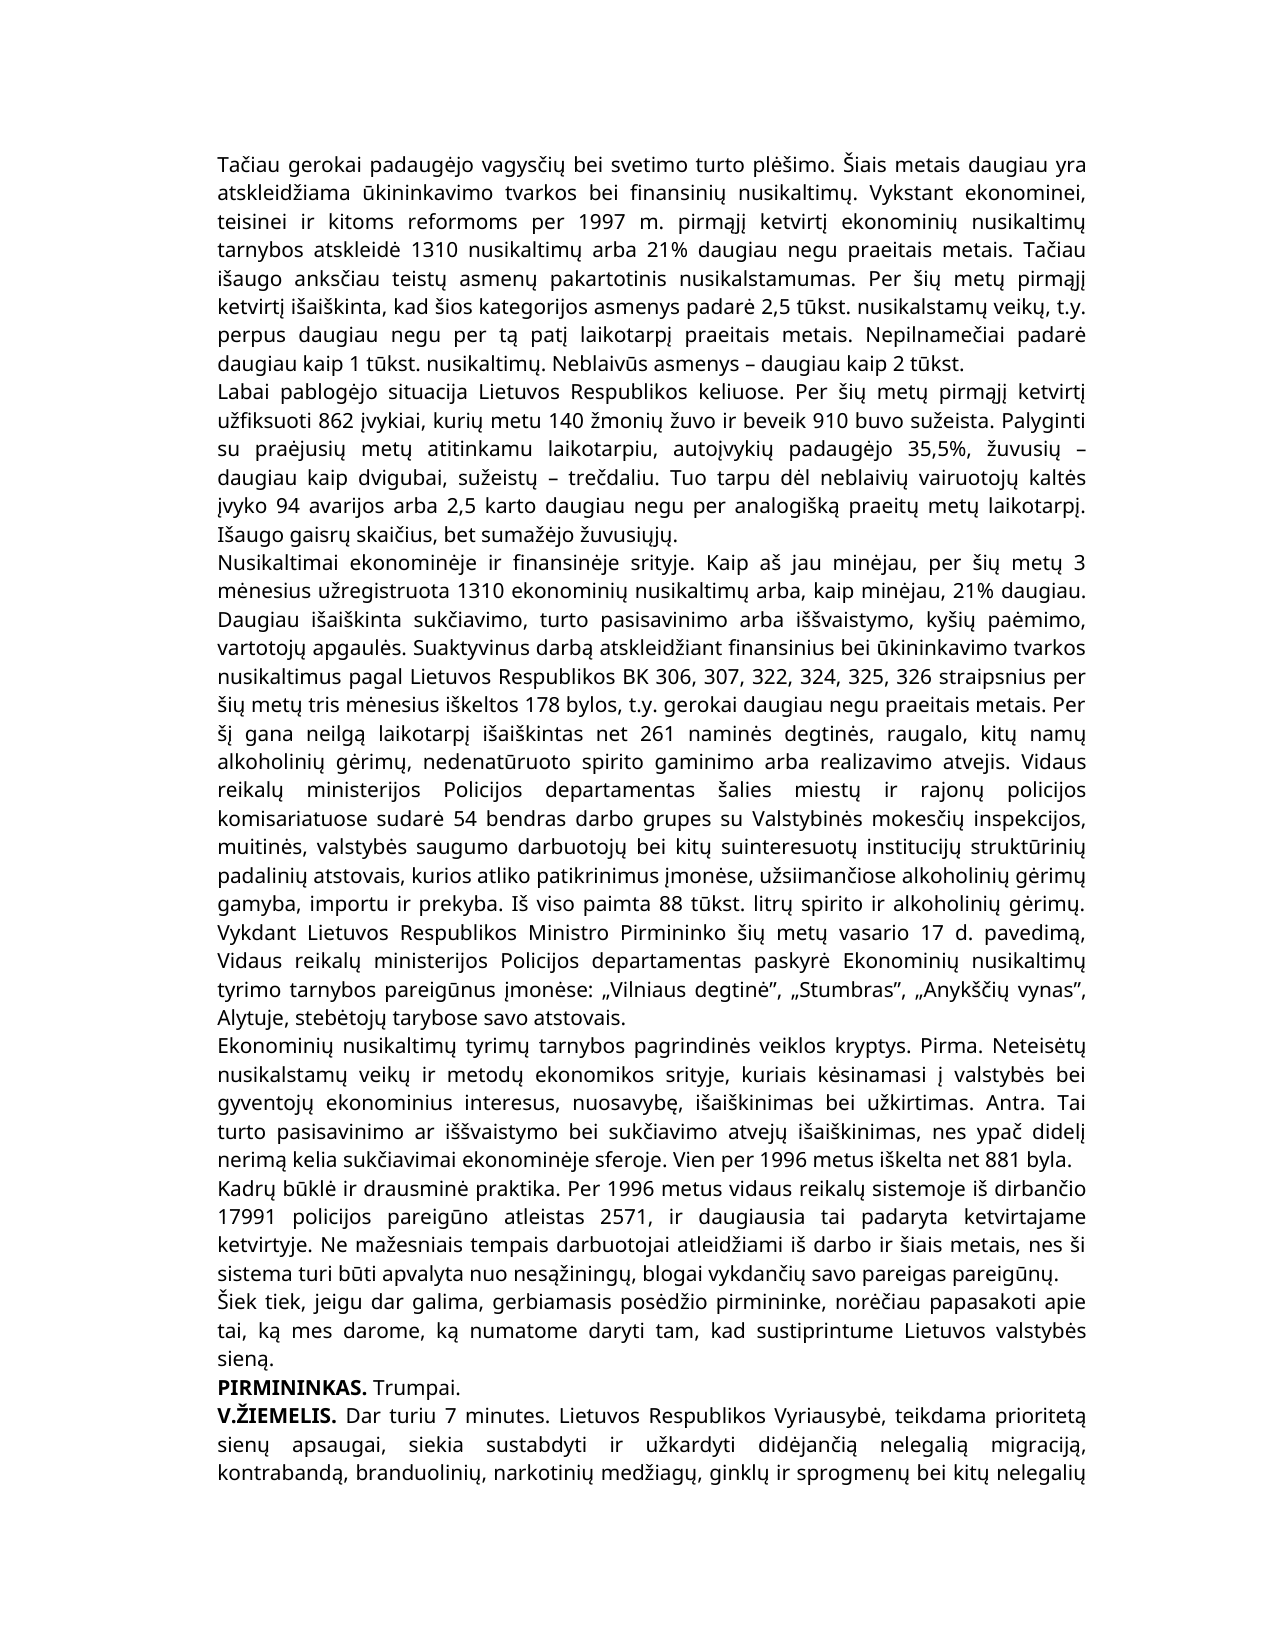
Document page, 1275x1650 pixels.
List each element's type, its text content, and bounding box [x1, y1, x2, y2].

text PIRMININKAS. Trumpai. [217, 1373, 1087, 1401]
text V.ŽIEMELIS. Dar turiu 7 minutes. Lietuvos Respublikos Vyriausybė, teikdama prioritetą sienų apsaugai, siekia sustabdyti ir užkardyti didėjančią nelegalią migraciją, kontrabandą, branduolinių, narkotinių medžiagų, ginklų ir sprogmenų bei kitų nelegalių [217, 1401, 1087, 1487]
text Kadrų būklė ir drausminė praktika. Per 1996 metus vidaus reikalų sistemoje iš dirbančio 17991 policijos pareigūno atleistas 2571, ir daugiausia tai padaryta ketvirtajame ketvirtyje. Ne mažesniais tempais darbuotojai atleidžiami iš darbo ir šiais metais, nes ši sistema turi būti apvalyta nuo nesąžiningų, blogai vykdančių savo pareigas pareigūnų. [217, 1174, 1087, 1287]
text Šiek tiek, jeigu dar galima, gerbiamasis posėdžio pirmininke, norėčiau papasakoti apie tai, ką mes darome, ką numatome daryti tam, kad sustiprintume Lietuvos valstybės sieną. [217, 1287, 1087, 1373]
text Labai pablogėjo situacija Lietuvos Respublikos keliuose. Per šių metų pirmąjį ketvirtį užfiksuoti 862 įvykiai, kurių metu 140 žmonių žuvo ir beveik 910 buvo sužeista. Palyginti su praėjusių metų atitinkamu laikotarpiu, autoįvykių padaugėjo 35,5%, žuvusių – daugiau kaip dvigubai, sužeistų – trečdaliu. Tuo tarpu dėl neblaivių vairuotojų kaltės įvyko 94 avarijos arba 2,5 karto daugiau negu per analogišką praeitų metų laikotarpį. Išaugo gaisrų skaičius, bet sumažėjo žuvusiųjų. [217, 377, 1087, 548]
text Nusikaltimai ekonominėje ir finansinėje srityje. Kaip aš jau minėjau, per šių metų 3 mėnesius užregistruota 1310 ekonominių nusikaltimų arba, kaip minėjau, 21% daugiau. Daugiau išaiškinta sukčiavimo, turto pasisavinimo arba iššvaistymo, kyšių paėmimo, vartotojų apgaulės. Suaktyvinus darbą atskleidžiant finansinius bei ūkininkavimo tvarkos nusikaltimus pagal Lietuvos Respublikos BK 306, 307, 322, 324, 325, 326 straipsnius per šių metų tris mėnesius iškeltos 178 bylos, t.y. gerokai daugiau negu praeitais metais. Per šį gana neilgą laikotarpį išaiškintas net 261 naminės degtinės, raugalo, kitų namų alkoholinių gėrimų, nedenatūruoto spirito gaminimo arba realizavimo atvejis. Vidaus reikalų ministerijos Policijos departamentas šalies miestų ir rajonų policijos komisariatuose sudarė 54 bendras darbo grupes su Valstybinės mokesčių inspekcijos, muitinės, valstybės saugumo darbuotojų bei kitų suinteresuotų institucijų struktūrinių padalinių atstovais, kurios atliko patikrinimus įmonėse, užsiimančiose alkoholinių gėrimų gamyba, importu ir prekyba. Iš viso paimta 88 tūkst. litrų spirito ir alkoholinių gėrimų. Vykdant Lietuvos Respublikos Ministro Pirmininko šių metų vasario 17 d. pavedimą, Vidaus reikalų ministerijos Policijos departamentas paskyrė Ekonominių nusikaltimų tyrimo tarnybos pareigūnus įmonėse: „Vilniaus degtinė”, „Stumbras”, „Anykščių vynas”, Alytuje, stebėtojų tarybose savo atstovais. [217, 548, 1087, 1032]
text Ekonominių nusikaltimų tyrimų tarnybos pagrindinės veiklos kryptys. Pirma. Neteisėtų nusikalstamų veikų ir metodų ekonomikos srityje, kuriais kėsinamasi į valstybės bei gyventojų ekonominius interesus, nuosavybę, išaiškinimas bei užkirtimas. Antra. Tai turto pasisavinimo ar iššvaistymo bei sukčiavimo atvejų išaiškinimas, nes ypač didelį nerimą kelia sukčiavimai ekonominėje sferoje. Vien per 1996 metus iškelta net 881 byla. [217, 1032, 1087, 1174]
text Tačiau gerokai padaugėjo vagysčių bei svetimo turto plėšimo. Šiais metais daugiau yra atskleidžiama ūkininkavimo tvarkos bei finansinių nusikaltimų. Vykstant ekonominei, teisinei ir kitoms reformoms per 1997 m. pirmąjį ketvirtį ekonominių nusikaltimų tarnybos atskleidė 1310 nusikaltimų arba 21% daugiau negu praeitais metais. Tačiau išaugo anksčiau teistų asmenų pakartotinis nusikalstamumas. Per šių metų pirmąjį ketvirtį išaiškinta, kad šios kategorijos asmenys padarė 2,5 tūkst. nusikalstamų veikų, t.y. perpus daugiau negu per tą patį laikotarpį praeitais metais. Nepilnamečiai padarė daugiau kaip 1 tūkst. nusikaltimų. Neblaivūs asmenys – daugiau kaip 2 tūkst. [217, 150, 1087, 377]
